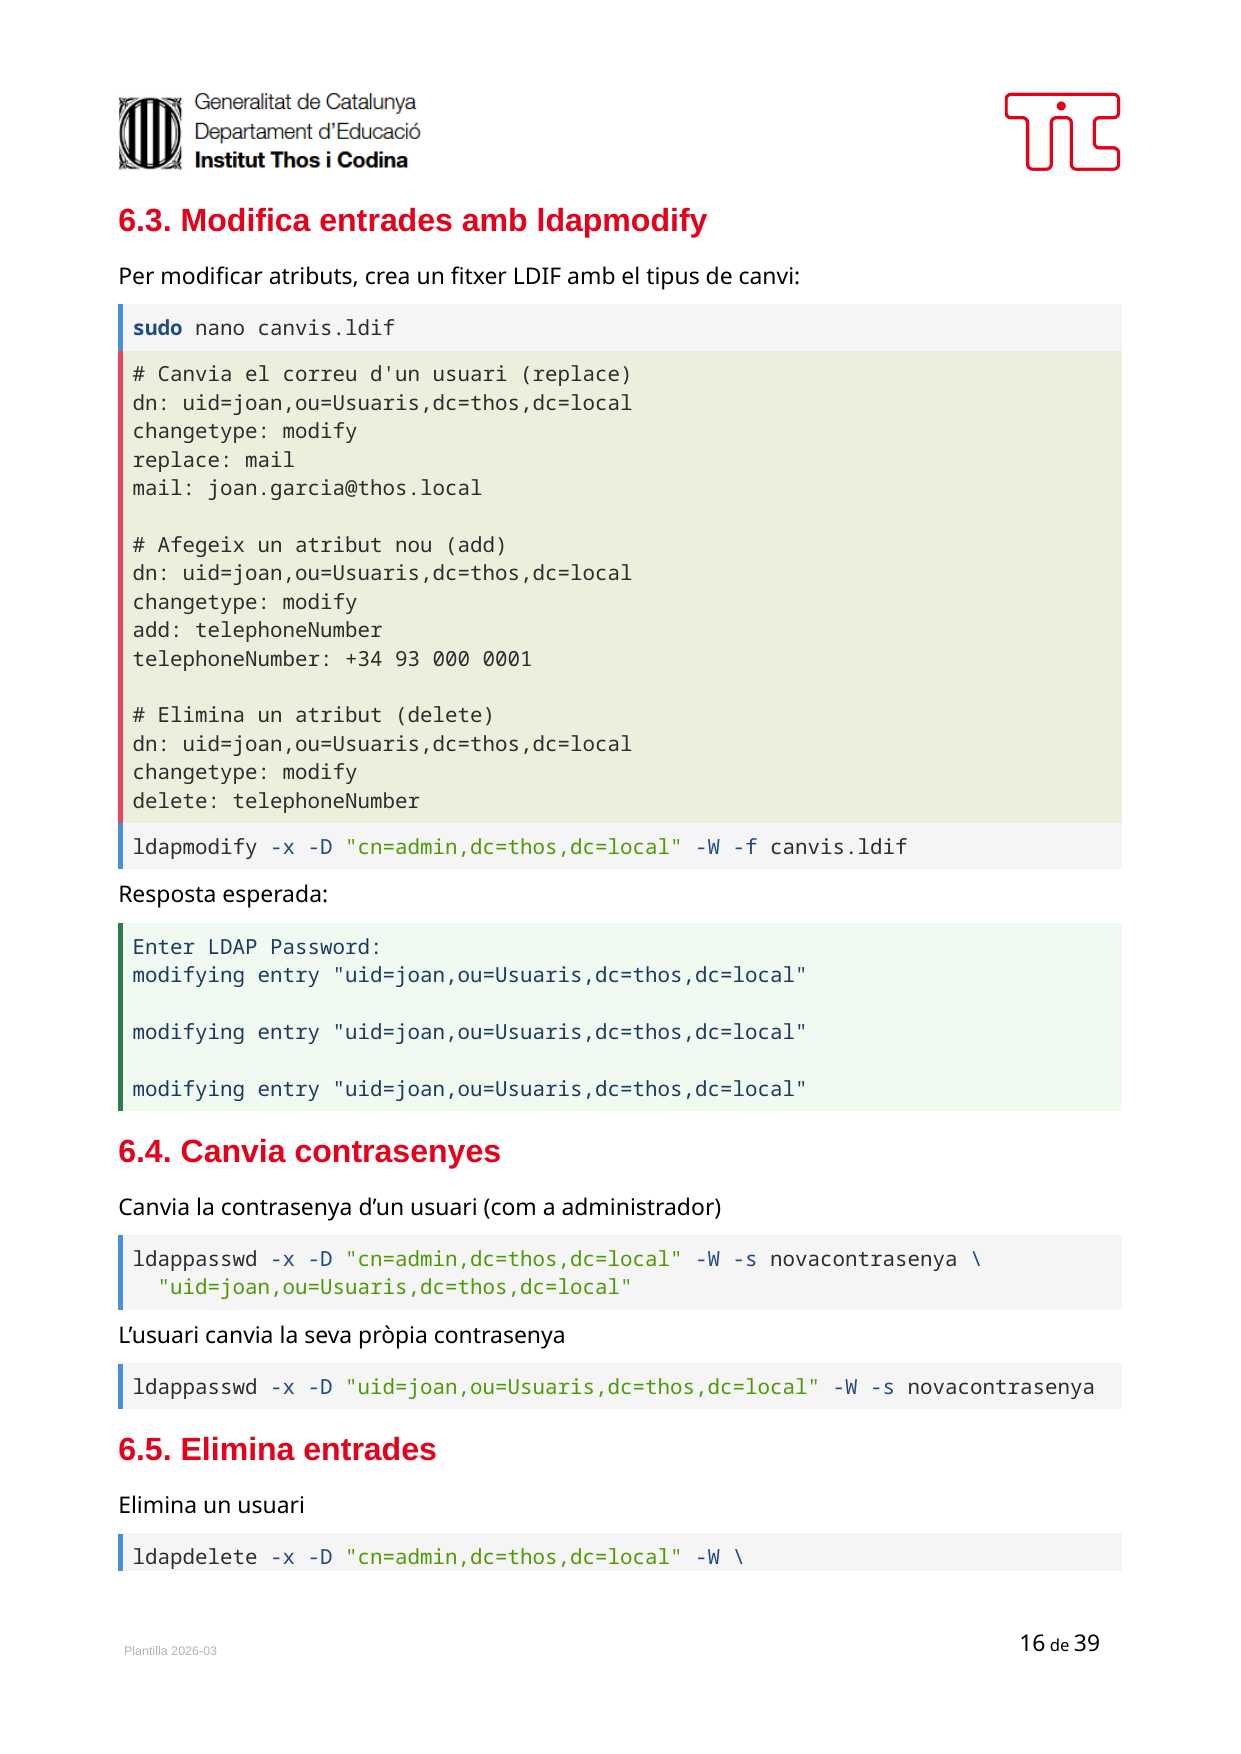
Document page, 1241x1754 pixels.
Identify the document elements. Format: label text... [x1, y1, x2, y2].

text ldappasswd -x -D "cn=admin,dc=thos,dc=local" -W -s novacontrasenya \ [123, 1235, 1122, 1272]
text # Elimina un atribut (delete) [123, 701, 1122, 729]
text ldapdelete -x -D "cn=admin,dc=thos,dc=local" -W \ [118, 1533, 1122, 1571]
text Enter LDAP Password: [123, 923, 1122, 960]
text L’usuari canvia la seva pròpia contrasenya [118, 1319, 1122, 1350]
text Resposta esperada: [118, 878, 1122, 909]
text changetype: modify [123, 416, 1122, 445]
text changetype: modify [123, 757, 1122, 786]
text modifying entry "uid=joan,ou=Usuaris,dc=thos,dc=local" [123, 1074, 1122, 1111]
text replace: mail [123, 445, 1122, 473]
text modifying entry "uid=joan,ou=Usuaris,dc=thos,dc=local" [123, 1017, 1122, 1046]
text dn: uid=joan,ou=Usuaris,dc=thos,dc=local [123, 388, 1122, 416]
text dn: uid=joan,ou=Usuaris,dc=thos,dc=local [123, 729, 1122, 757]
text ldappasswd -x -D "uid=joan,ou=Usuaris,dc=thos,dc=local" -W -s novacontrasenya [118, 1363, 1122, 1409]
text ldapmodify -x -D "cn=admin,dc=thos,dc=local" -W -f canvis.ldif [123, 823, 1122, 869]
subtitle 6.5. Elimina entrades [118, 1430, 1122, 1467]
text "uid=joan,ou=Usuaris,dc=thos,dc=local" [123, 1272, 1122, 1310]
text mail: joan.garcia@thos.local [123, 473, 1122, 502]
text modifying entry "uid=joan,ou=Usuaris,dc=thos,dc=local" [123, 960, 1122, 989]
text sudo nano canvis.ldif [123, 304, 1122, 351]
text Canvia la contrasenya d’un usuari (com a administrador) [118, 1190, 1122, 1222]
text add: telephoneNumber [123, 615, 1122, 644]
text Per modificar atributs, crea un fitxer LDIF amb el tipus de canvi: [118, 259, 1122, 291]
text # Canvia el correu d'un usuari (replace) [123, 351, 1122, 388]
text delete: telephoneNumber [123, 786, 1122, 823]
text telephoneNumber: +34 93 000 0001 [123, 644, 1122, 672]
text # Afegeix un atribut nou (add) [123, 530, 1122, 558]
text dn: uid=joan,ou=Usuaris,dc=thos,dc=local [123, 558, 1122, 587]
subtitle 6.4. Canvia contrasenyes [118, 1132, 1122, 1169]
subtitle 6.3. Modifica entrades amb ldapmodify [118, 201, 1122, 238]
picture [118, 92, 422, 171]
text changetype: modify [123, 587, 1122, 615]
text Elimina un usuari [118, 1489, 1122, 1520]
picture [1004, 92, 1123, 171]
